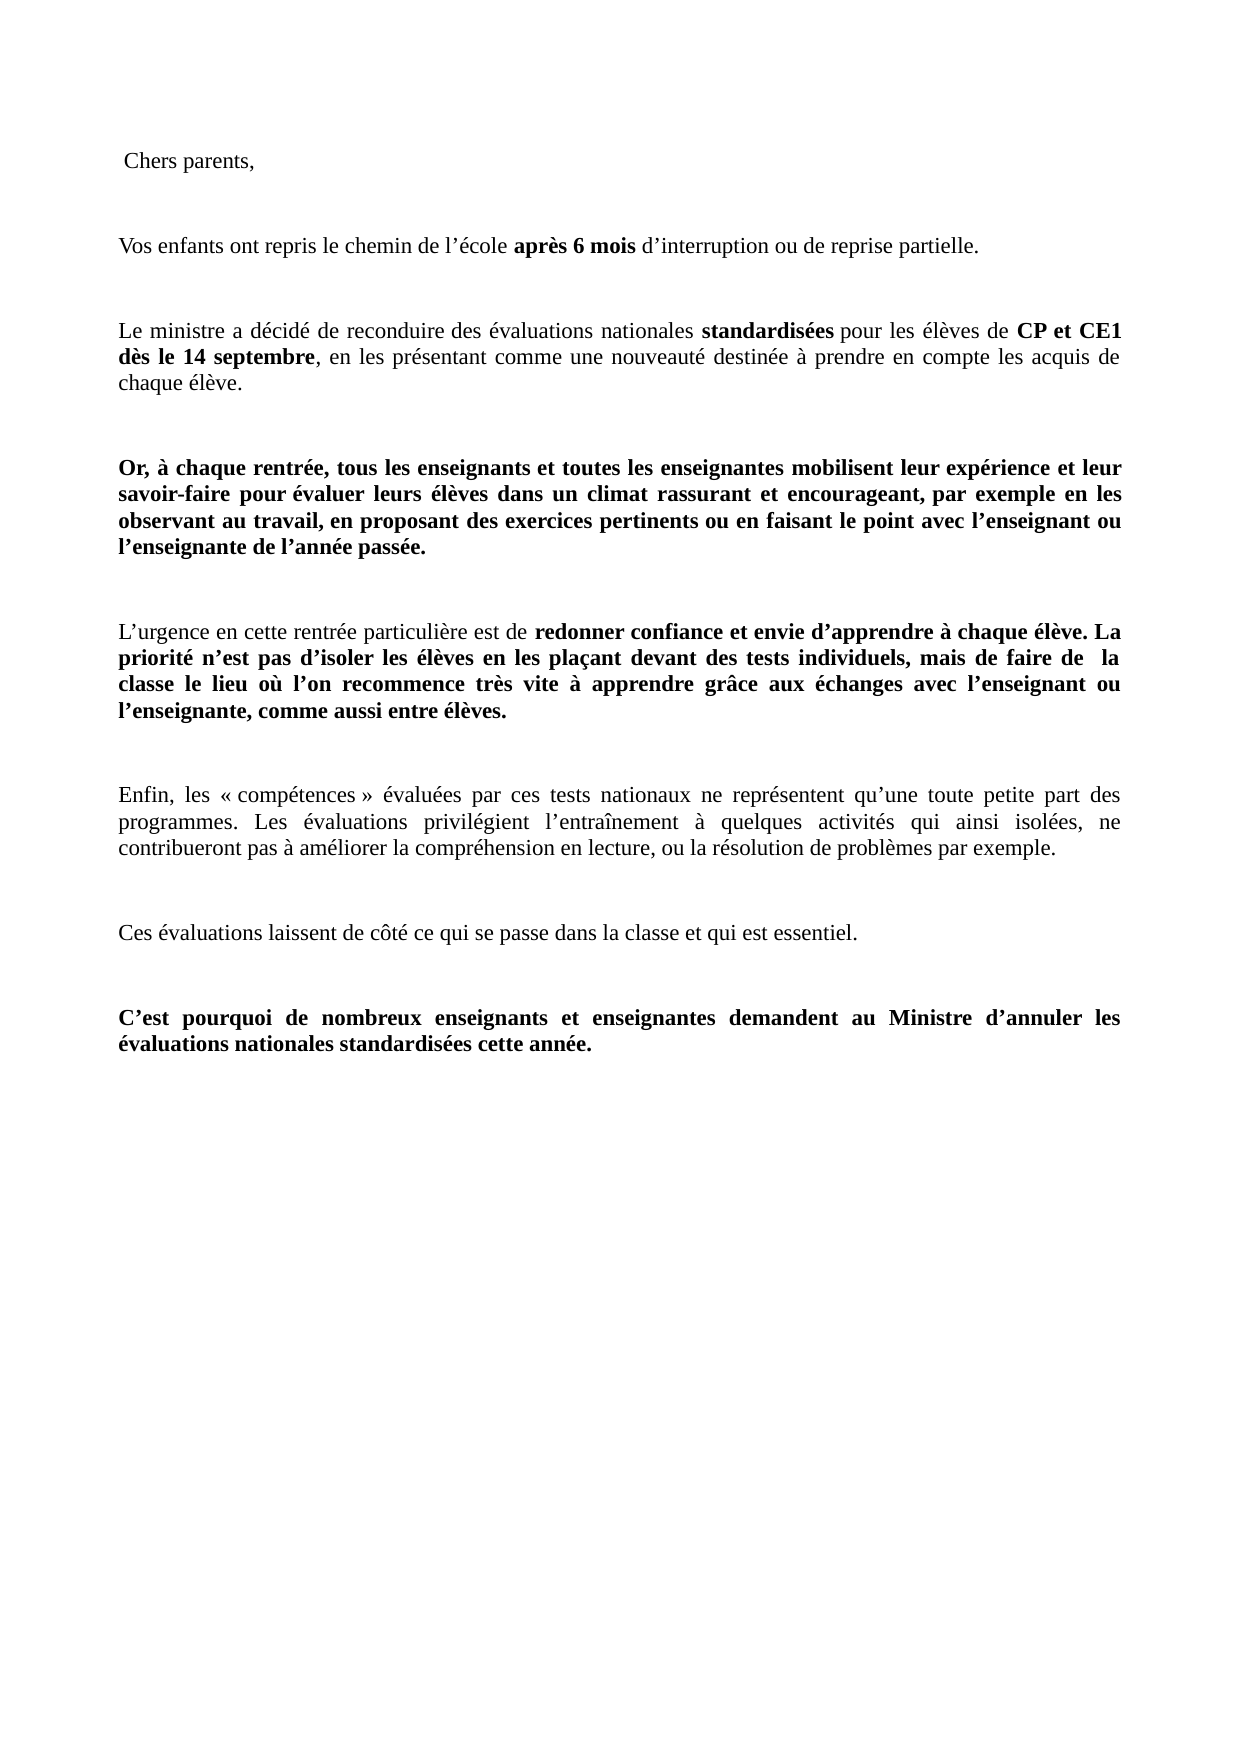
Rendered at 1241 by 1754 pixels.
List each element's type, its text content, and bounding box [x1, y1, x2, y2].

text C’est pourquoi de nombreux enseignants et enseignantes demandent au Ministre d’annuler les évaluations nationales standardisées cette année. [118, 1004, 1122, 1056]
text Vos enfants ont repris le chemin de l’école après 6 mois d’interruption ou de reprise partielle. [118, 232, 1122, 258]
text L’urgence en cette rentrée particulière est de redonner confiance et envie d’apprendre à chaque élève. La priorité n’est pas d’isoler les élèves en les plaçant devant des tests individuels, mais de faire de la classe le lieu où l’on recommence très vite à apprendre grâce aux échanges avec l’enseignant ou l’enseignante, comme aussi entre élèves. [118, 618, 1122, 723]
text Ces évaluations laissent de côté ce qui se passe dans la classe et qui est essentiel. [118, 919, 1122, 945]
text Le ministre a décidé de reconduire des évaluations nationales standardisées pour les élèves de CP et CE1 dès le 14 septembre, en les présentant comme une nouveauté destinée à prendre en compte les acquis de chaque élève. [118, 317, 1122, 396]
text Chers parents, [118, 147, 1122, 174]
text Enfin, les « compétences » évaluées par ces tests nationaux ne représentent qu’une toute petite part des programmes. Les évaluations privilégient l’entraînement à quelques activités qui ainsi isolées, ne contribueront pas à améliorer la compréhension en lecture, ou la résolution de problèmes par exemple. [118, 782, 1122, 861]
text Or, à chaque rentrée, tous les enseignants et toutes les enseignantes mobilisent leur expérience et leur savoir-faire pour évaluer leurs élèves dans un climat rassurant et encourageant, par exemple en les observant au travail, en proposant des exercices pertinents ou en faisant le point avec l’enseignant ou l’enseignante de l’année passée. [118, 454, 1122, 559]
